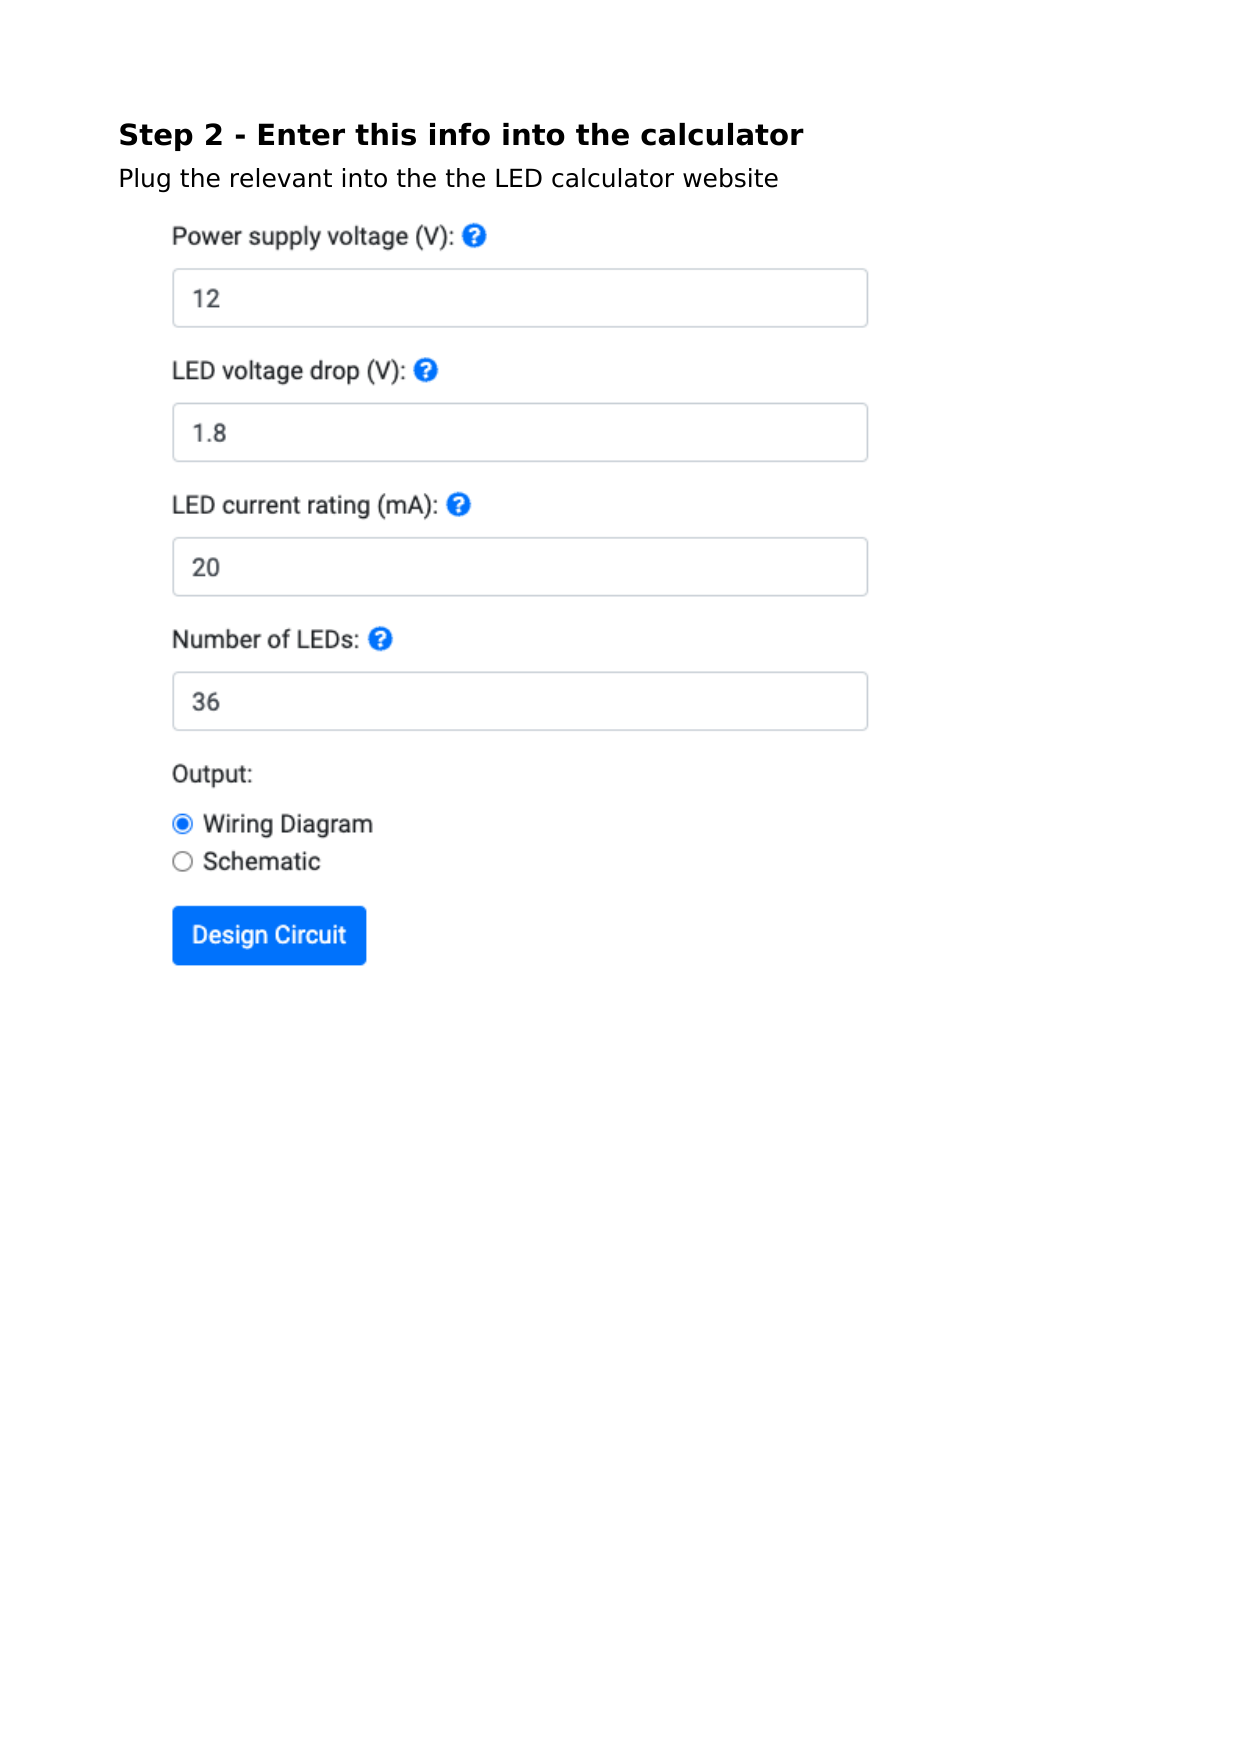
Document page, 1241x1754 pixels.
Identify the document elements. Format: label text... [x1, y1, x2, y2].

subtitle Step 2 - Enter this info into the calculator [118, 118, 1122, 152]
text Plug the relevant into the the LED calculator website [118, 164, 1122, 194]
picture [118, 206, 906, 1025]
